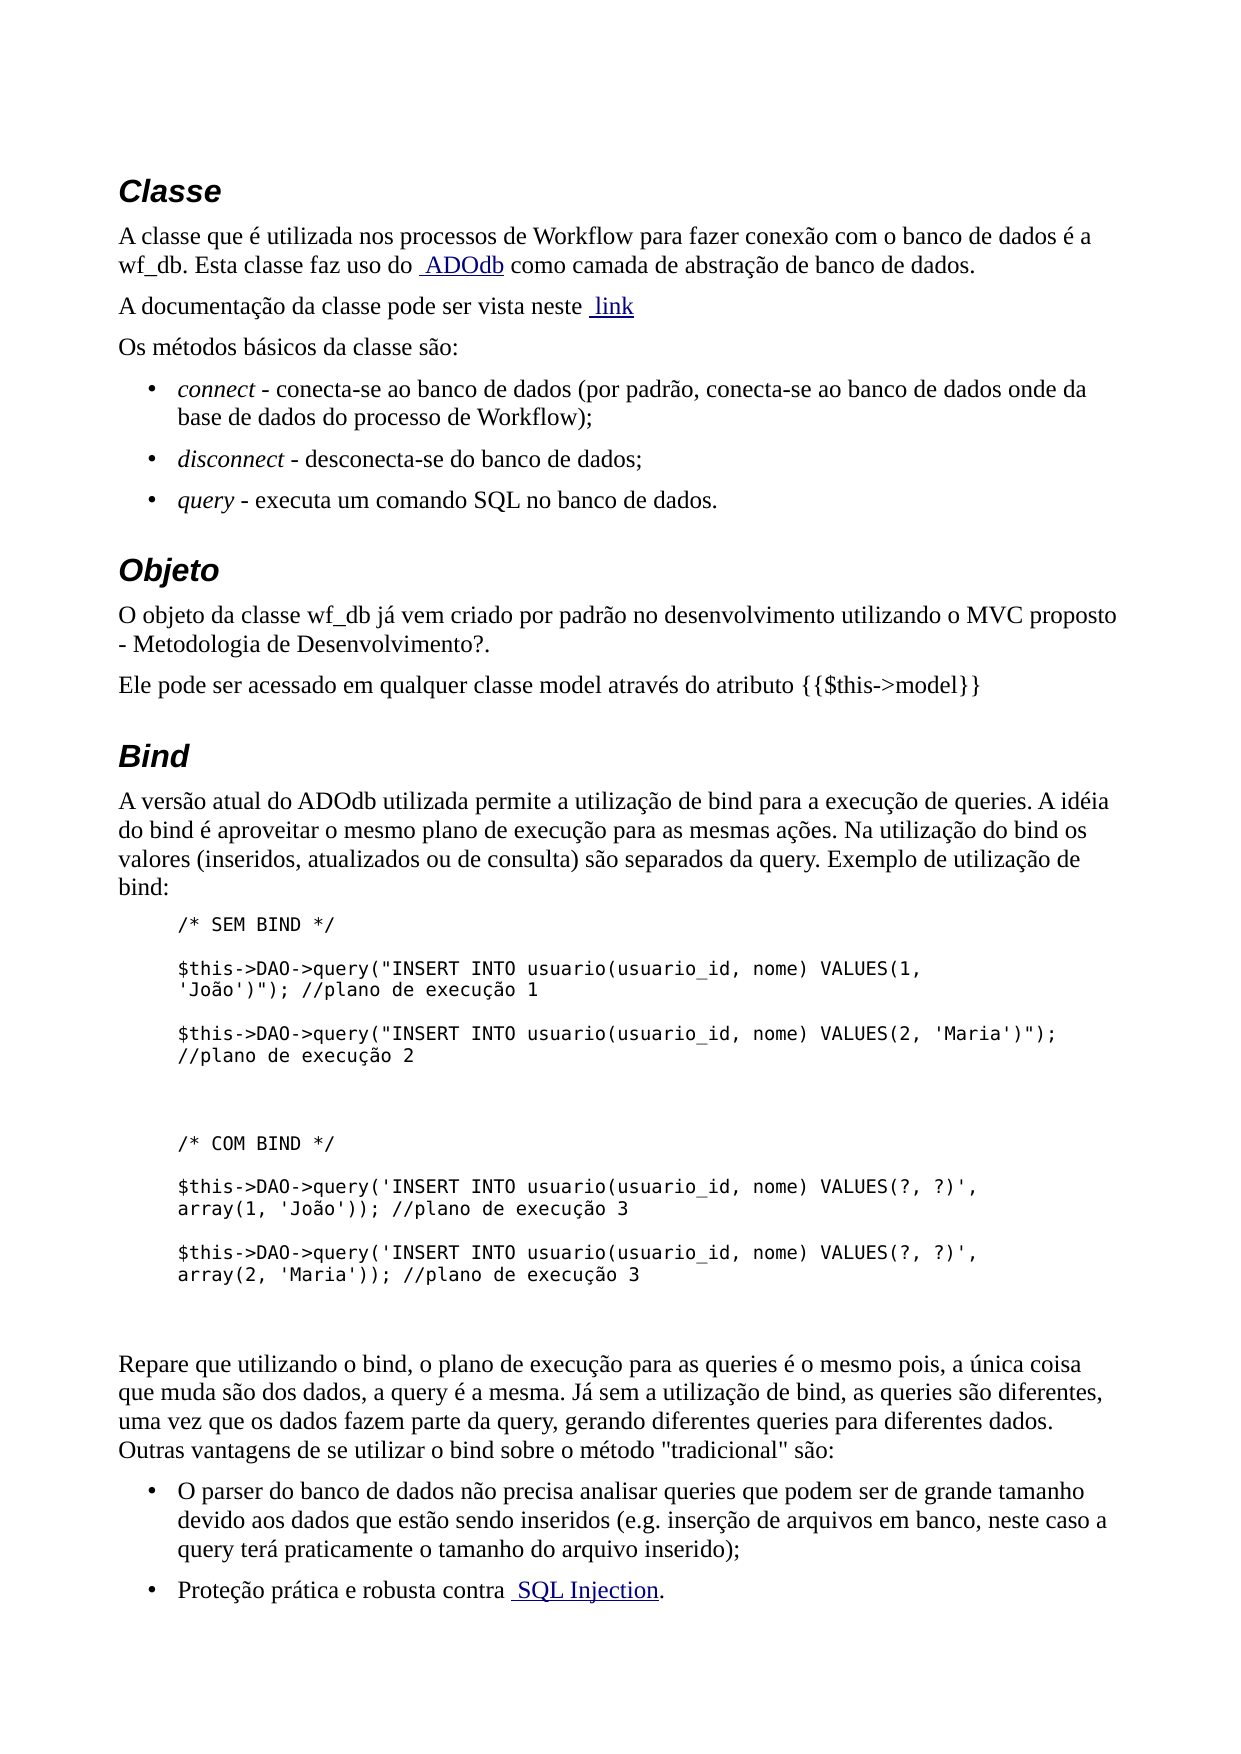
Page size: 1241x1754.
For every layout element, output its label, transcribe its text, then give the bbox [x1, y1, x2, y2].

text Repare que utilizando o bind, o plano de execução para as queries é o mesmo pois, a única coisa que muda são dos dados, a query é a mesma. Já sem a utilização de bind, as queries são diferentes, uma vez que os dados fazem parte da query, gerando diferentes queries para diferentes dados. Outras vantagens de se utilizar o bind sobre o método "tradicional" são: [118, 1349, 1122, 1464]
subtitle Bind [118, 737, 1122, 774]
subtitle Objeto [118, 551, 1122, 588]
text Os métodos básicos da classe são: [118, 332, 1122, 361]
list connect - conecta-se ao banco de dados (por padrão, conecta-se ao banco de dados onde da base de dados do processo de Workflow); [148, 374, 1122, 431]
text A classe que é utilizada nos processos de Workflow para fazer conexão com o banco de dados é a wf_db. Esta classe faz uso do ADOdb como camada de abstração de banco de dados. [118, 221, 1122, 279]
subtitle Classe [118, 172, 1122, 209]
text /* SEM BIND */ $this->DAO->query("INSERT INTO usuario(usuario_id, nome) VALUES(1, 'João')"); //plano de execução 1 $this->DAO->query("INSERT INTO usuario(usuario_id, nome) VALUES(2, 'Maria')"); //plano de execução 2 /* COM BIND */ $this->DAO->query('INSERT INTO usuario(usuario_id, nome) VALUES(?, ?)', array(1, 'João')); //plano de execução 3 $this->DAO->query('INSERT INTO usuario(usuario_id, nome) VALUES(?, ?)', array(2, 'Maria')); //plano de execução 3 [177, 914, 1063, 1307]
list query - executa um comando SQL no banco de dados. [148, 485, 1122, 514]
text Ele pode ser acessado em qualquer classe model através do atributo {{$this->model}} [118, 671, 1122, 699]
text A documentação da classe pode ser vista neste link [118, 291, 1122, 320]
list Proteção prática e robusta contra SQL Injection. [148, 1575, 1122, 1604]
list O parser do banco de dados não precisa analisar queries que podem ser de grande tamanho devido aos dados que estão sendo inseridos (e.g. inserção de arquivos em banco, neste caso a query terá praticamente o tamanho do arquivo inserido); [148, 1476, 1122, 1562]
list disconnect - desconecta-se do banco de dados; [148, 444, 1122, 472]
text O objeto da classe wf_db já vem criado por padrão no desenvolvimento utilizando o MVC proposto - Metodologia de Desenvolvimento?. [118, 601, 1122, 658]
text A versão atual do ADOdb utilizada permite a utilização de bind para a execução de queries. A idéia do bind é aproveitar o mesmo plano de execução para as mesmas ações. Na utilização do bind os valores (inseridos, atualizados ou de consulta) são separados da query. Exemplo de utilização de bind: [118, 786, 1122, 901]
